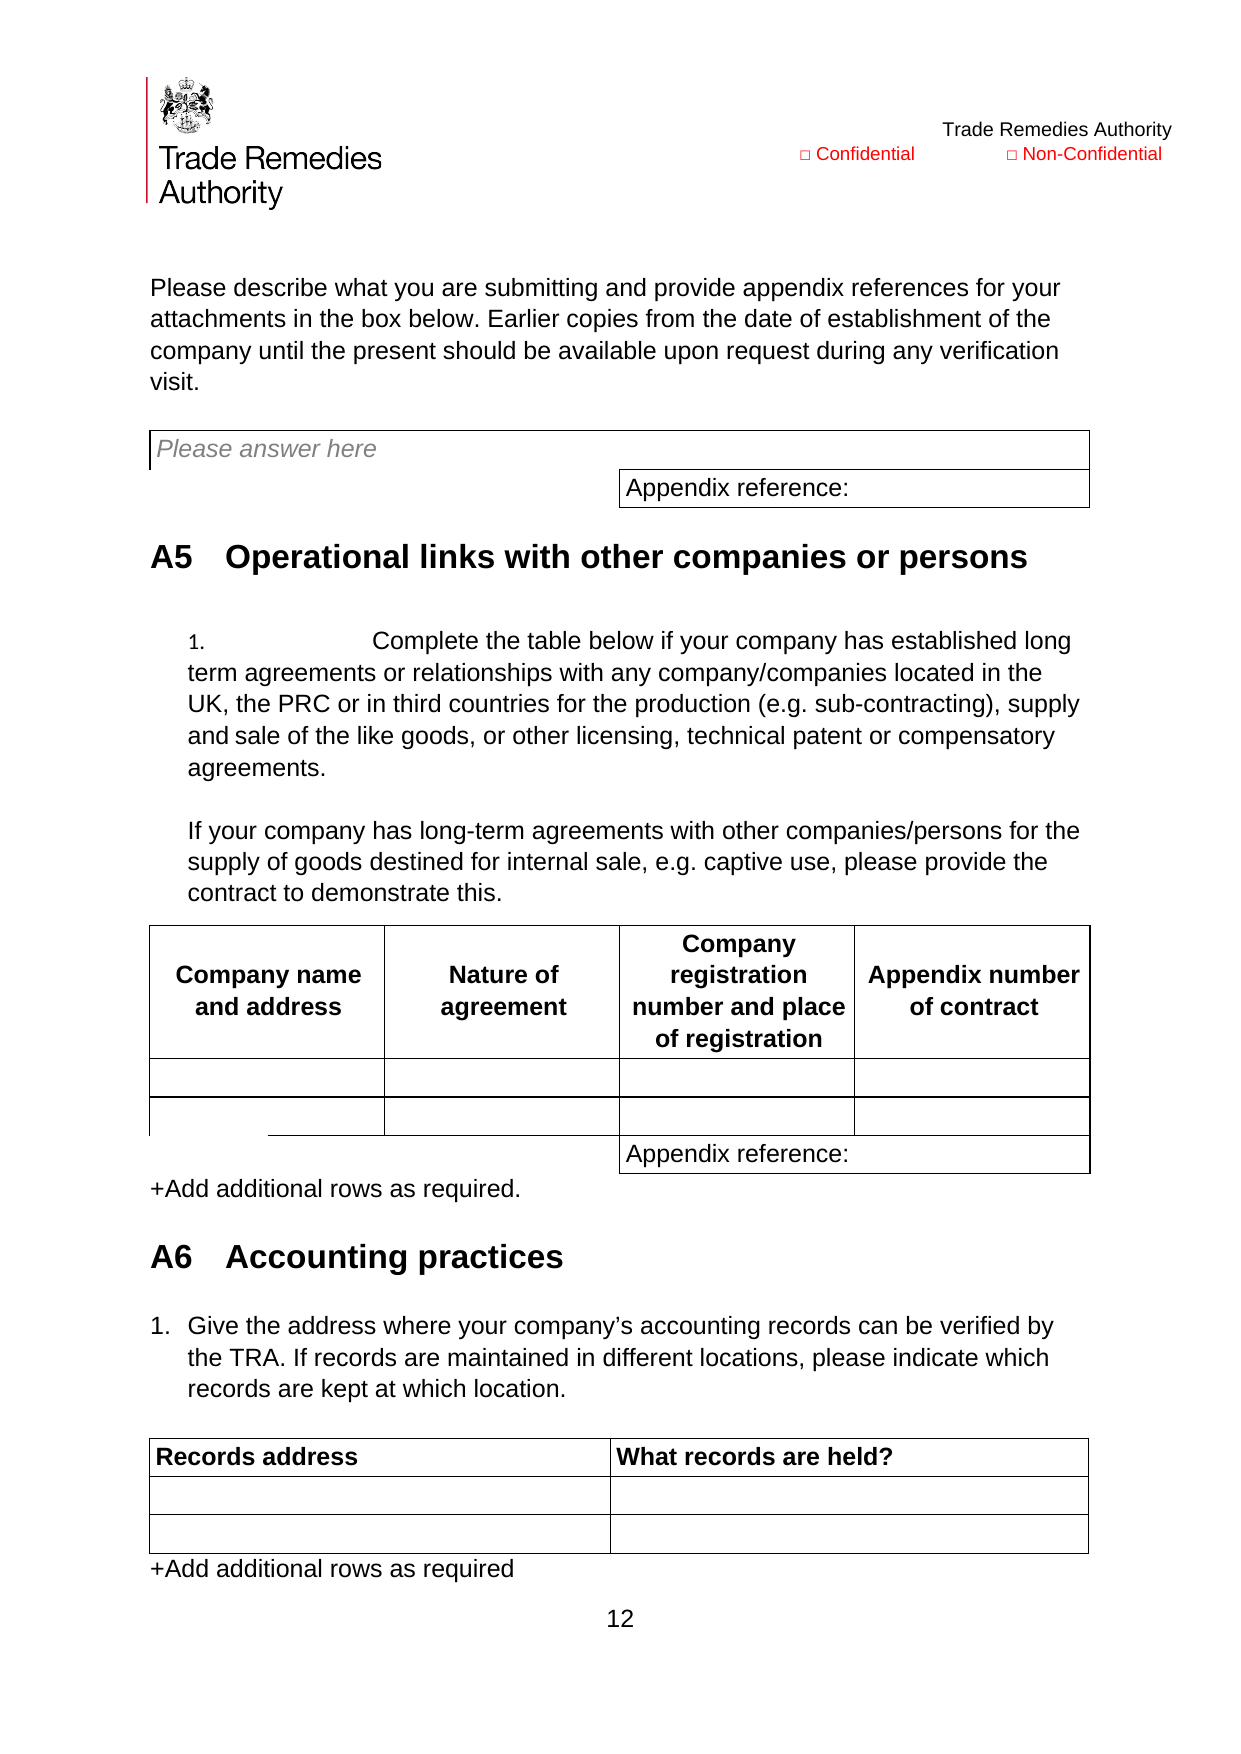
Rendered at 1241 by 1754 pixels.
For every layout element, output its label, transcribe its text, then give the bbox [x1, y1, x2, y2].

text If your company has long-term agreements with other companies/persons for the supply of goods destined for internal sale, e.g. captive use, please provide the contract to demonstrate this. [187, 816, 1090, 906]
table_cell [150, 1098, 384, 1135]
table_cell [385, 1059, 619, 1096]
table_cell [855, 1059, 1089, 1096]
table_header Company name and address [150, 926, 384, 1058]
table_cell [385, 1098, 619, 1135]
table_header Please answer here [151, 431, 1089, 469]
table_cell Appendix reference: [620, 470, 1089, 507]
table_header Records address [150, 1439, 610, 1476]
table_header Company registration number and place of registration [620, 926, 854, 1058]
table_cell [150, 1136, 267, 1173]
list Give the address where your company’s accounting records can be verified by the TRA. If records are maintained in different locations, please indicate which records are kept at which location. [150, 1311, 1090, 1403]
list Complete the table below if your company has established long term agreements or relationships with any company/companies located in the UK, the PRC or in third countries for the production (e.g. sub-contracting), supply and sale of the like goods, or other licensing, technical patent or compensatory agreements. [187, 626, 1090, 782]
table_cell Appendix reference: [620, 1136, 1089, 1173]
text +Add additional rows as required. [150, 1174, 1090, 1203]
table_cell [150, 1059, 384, 1096]
table_cell [268, 1136, 384, 1173]
text Please describe what you are submitting and provide appendix references for your attachments in the box below. Earlier copies from the date of establishment of the company until the present should be available upon request during any verification visit. [150, 273, 1090, 396]
table_cell [150, 1515, 610, 1553]
table_cell [384, 1136, 619, 1173]
table_cell [855, 1098, 1089, 1135]
text +Add additional rows as required [150, 1554, 1090, 1583]
subtitle A5 Operational links with other companies or persons [150, 537, 1090, 576]
table_cell [611, 1515, 1088, 1553]
table_cell [620, 1059, 854, 1096]
table_header Appendix number of contract [855, 926, 1089, 1058]
subtitle A6 Accounting practices [150, 1237, 1090, 1276]
table_cell [611, 1477, 1088, 1514]
table_header What records are held? [611, 1439, 1088, 1476]
table_header Nature of agreement [385, 926, 619, 1058]
table_cell [150, 470, 619, 507]
table_cell [620, 1098, 854, 1135]
table_cell [150, 1477, 610, 1514]
